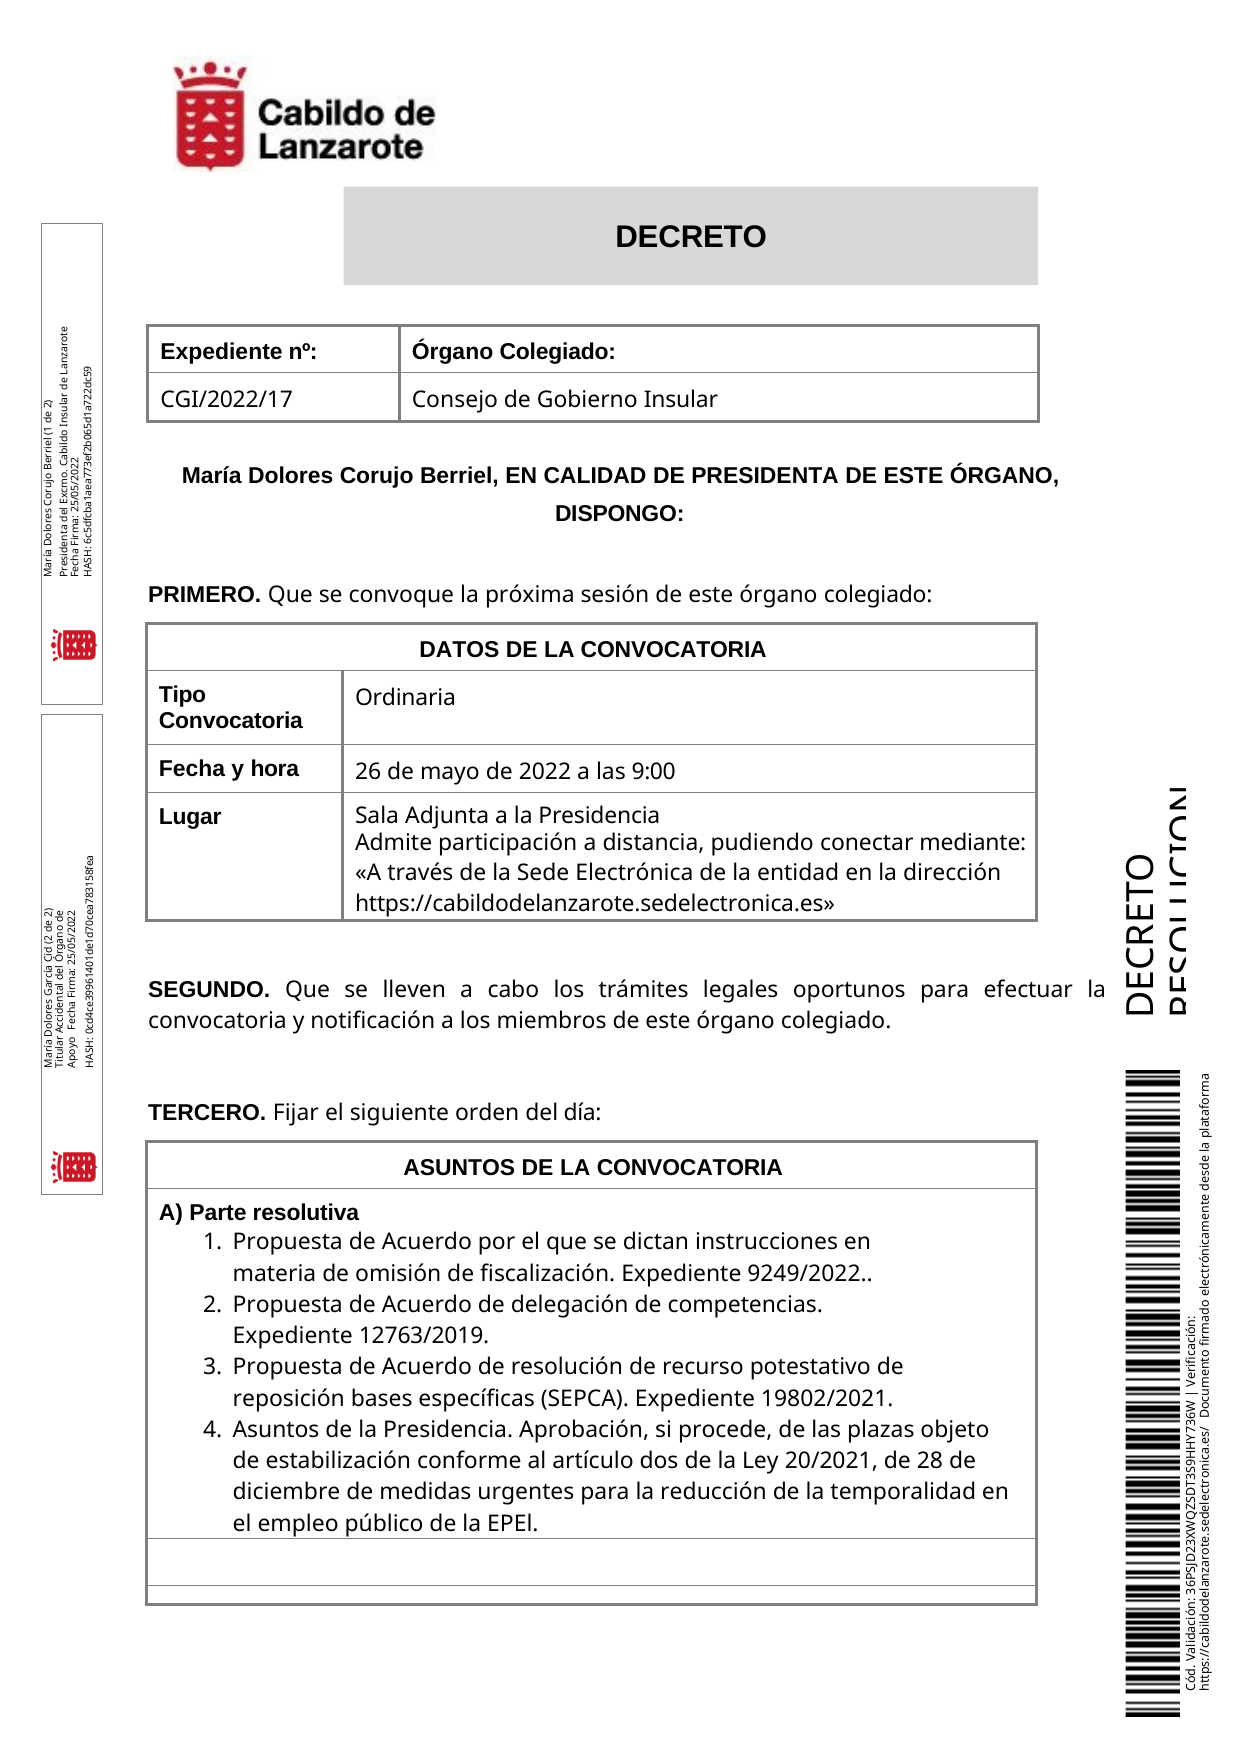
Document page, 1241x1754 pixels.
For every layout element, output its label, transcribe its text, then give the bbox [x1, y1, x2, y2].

table_cell CGI/2022/17 [149, 373, 398, 420]
table_cell Consejo de Gobierno Insular [401, 373, 1037, 420]
text Ordinaria [355, 681, 1035, 712]
text DECRETO [344, 218, 1038, 254]
text HASH: 6c5dfcba1aea773ef2b065d1a722dc59 [82, 350, 93, 704]
picture [172, 56, 437, 172]
text Admite participación a distancia, pudiendo conectar mediante: [355, 829, 1035, 855]
picture [94, 1147, 99, 1186]
text Tipo Convocatoria [159, 681, 341, 734]
picture [48, 1147, 84, 1186]
text Cód. Validación: 36PSJD23XWQZSDT3S9HHY736W | Verificación: https://cabildodelanzarote.sedelectronica.es/ Documento firmado electrónicamente desde la plataforma esPublico Gestiona | Página 1 de 2 [1183, 1068, 1211, 1692]
text TERCERO. Fijar el siguiente orden del día: [148, 1096, 1125, 1127]
list Propuesta de Acuerdo por el que se dictan instrucciones en materia de omisión de fiscalización. Expediente 9249/2022.. [203, 1225, 953, 1288]
text SEGUNDO. Que se lleven a cabo los trámites legales oportunos para efectuar la convocatoria y notificación a los miembros de este órgano colegiado. [148, 973, 1181, 1035]
picture [93, 625, 99, 664]
text María Dolores García Cid (2 de 2) Titular Accidental del Órgano de Apoyo Fecha Firma: 25/05/2022 [42, 841, 78, 1026]
text María Dolores Corujo Berriel (1 de 2) [42, 350, 53, 704]
text ASUNTOS DE LA CONVOCATORIA [401, 1153, 784, 1180]
text Lugar [159, 803, 341, 829]
table_header Expediente nº: [149, 327, 398, 372]
list Propuesta de Acuerdo de resolución de recurso potestativo de reposición bases específicas (SEPCA). Expediente 19802/2021. [203, 1350, 977, 1413]
text HASH: 0cd4ce39961401de1d70cea783158fea [84, 841, 94, 1195]
text PRIMERO. Que se convoque la próxima sesión de este órgano colegiado: [148, 578, 1190, 609]
table_header Órgano Colegiado: [401, 327, 1037, 372]
list Asuntos de la Presidencia. Aprobación, si procede, de las plazas objeto de estabilización conforme al artículo dos de la Ley 20/2021, de 28 de diciembre de medidas urgentes para la reducción de la temporalidad en el empleo público de la EPEl. [203, 1413, 1017, 1538]
text Fecha y hora [159, 755, 341, 782]
picture [53, 625, 82, 664]
text Sala Adjunta a la Presidencia [355, 803, 1035, 829]
subtitle María Dolores Corujo Berriel, EN CALIDAD DE PRESIDENTA DE ESTE ÓRGANO, DISPONGO: [182, 462, 1181, 527]
text Presidenta del Excmo. Cabildo Insular de Lanzarote Fecha Firma: 25/05/2022 [57, 350, 81, 614]
text «A través de la Sede Electrónica de la entidad en la dirección https://cabildodelanzarote.sedelectronica.es» [355, 856, 1035, 918]
list Parte resolutiva [159, 1199, 1035, 1225]
text DECRETO RESOLUCION [1117, 623, 1183, 1021]
list Propuesta de Acuerdo de delegación de competencias. Expediente 12763/2019. [203, 1288, 917, 1350]
picture [1125, 1070, 1180, 1717]
text DATOS DE LA CONVOCATORIA [401, 636, 784, 662]
text 26 de mayo de 2022 a las 9:00 [355, 755, 1035, 786]
